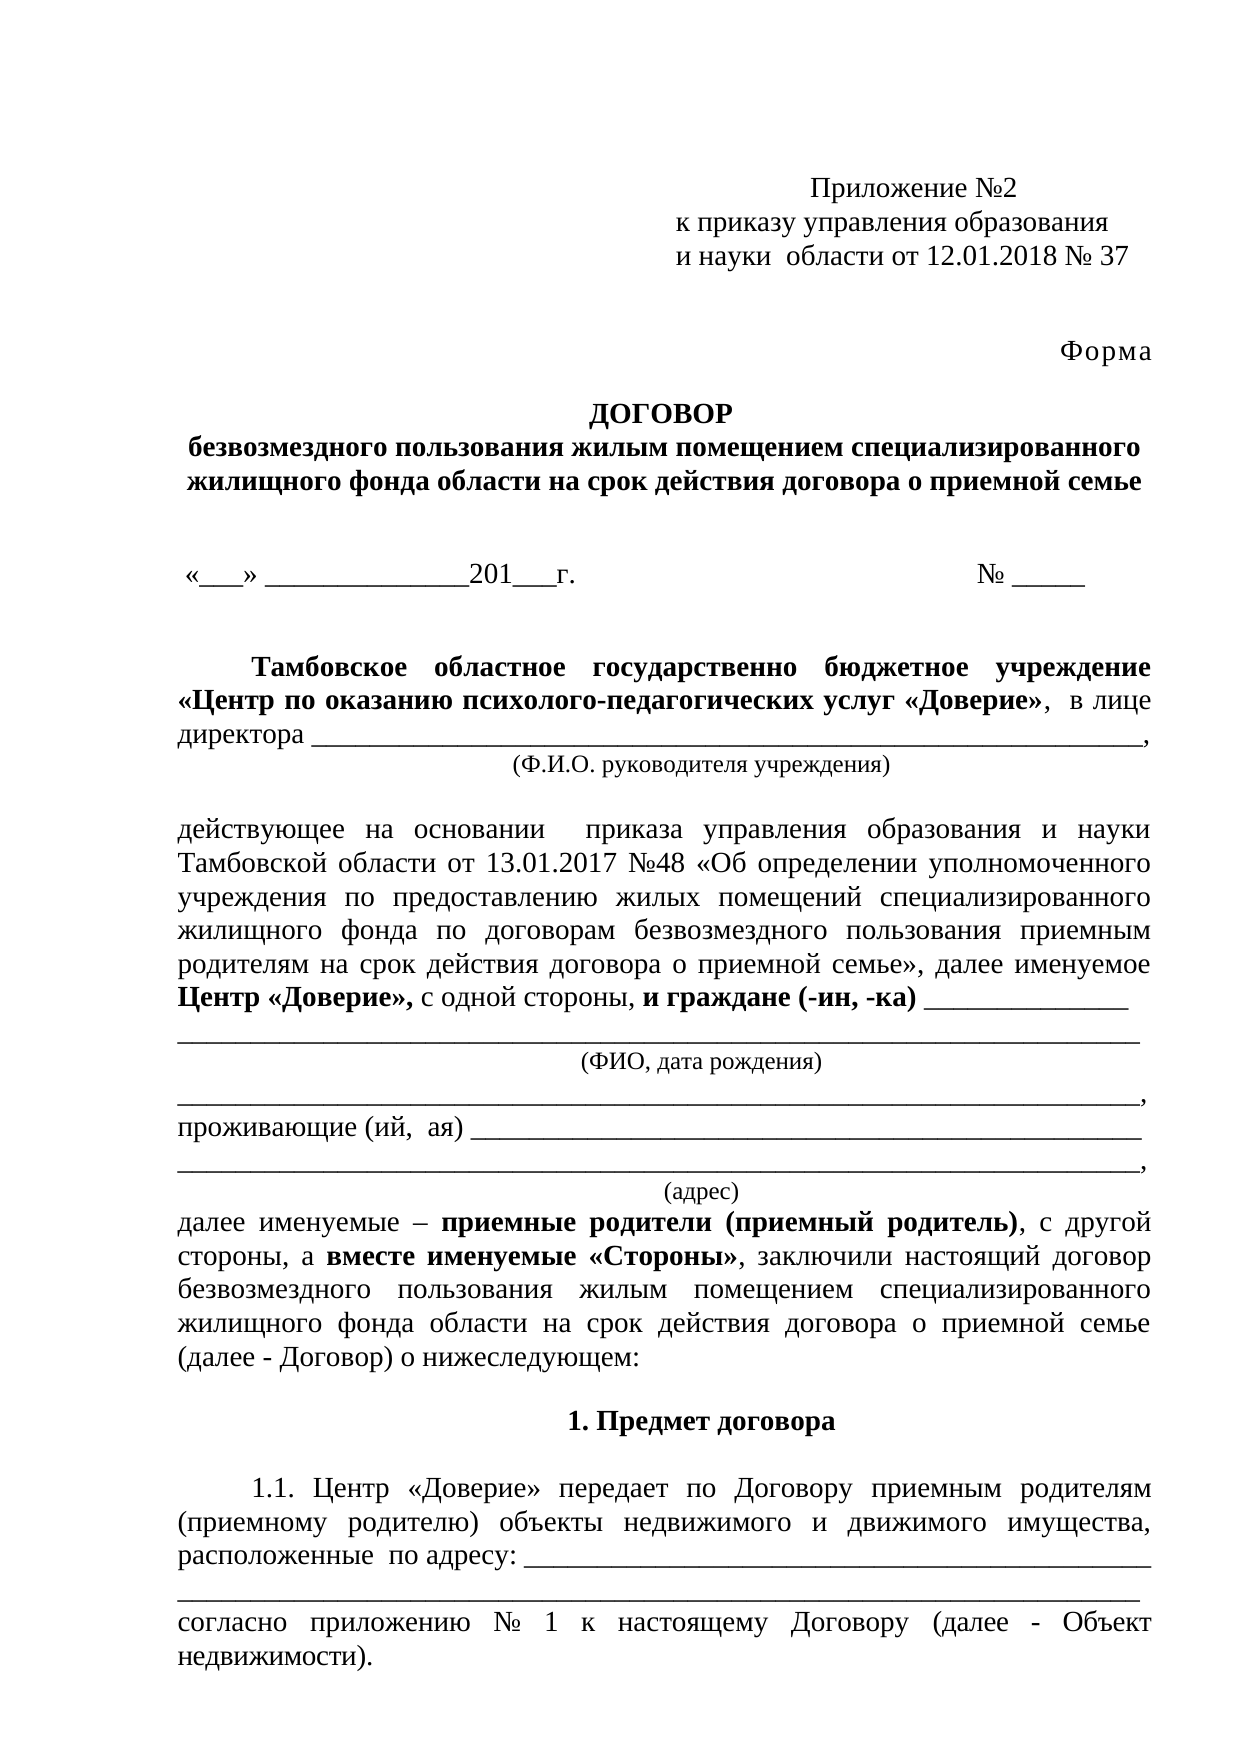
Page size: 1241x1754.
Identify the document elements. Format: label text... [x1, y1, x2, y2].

text «___» ______________201___г. № _____ [177, 556, 1152, 589]
table_header [834, 271, 1163, 305]
text Форма [177, 333, 1152, 367]
text __________________________________________________________________ [177, 1013, 1152, 1046]
text __________________________________________________________________, [177, 1142, 1152, 1176]
text (адрес) [177, 1176, 1152, 1204]
text __________________________________________________________________, [177, 1075, 1152, 1109]
text действующее на основании приказа управления образования и науки Тамбовской области от 13.01.2017 №48 «Об определении уполномоченного учреждения по предоставлению жилых помещений специализированного жилищного фонда по договорам безвозмездного пользования приемным родителям на срок действия договора о приемной семье», далее именуемое Центр «Доверие», с одной стороны, и граждане (-ин, -ка) ______________ [177, 778, 1152, 1013]
text Тамбовское областное государственно бюджетное учреждение «Центр по оказанию психолого-педагогических услуг «Доверие», в лице директора _________________________________________________________, [177, 649, 1152, 749]
table_header Приложение №2 к приказу управления образования и науки области от 12.01.2018 № 37 [664, 104, 1163, 271]
table_header [177, 271, 834, 305]
text 1.1. Центр «Доверие» передает по Договору приемным родителям (приемному родителю) объекты недвижимого и движимого имущества, расположенные по адресу: ___________________________________________ [177, 1470, 1152, 1571]
text 1. Предмет договора [177, 1403, 1152, 1437]
table_header [166, 104, 664, 271]
text (ФИО, дата рождения) [177, 1046, 1152, 1075]
text безвозмездного пользования жилым помещением специализированного жилищного фонда области на срок действия договора о приемной семье [177, 429, 1152, 496]
text далее именуемые – приемные родители (приемный родитель), с другой стороны, а вместе именуемые «Стороны», заключили настоящий договор безвозмездного пользования жилым помещением специализированного жилищного фонда области на срок действия договора о приемной семье (далее - Договор) о нижеследующем: [177, 1204, 1152, 1372]
text __________________________________________________________________ согласно приложению № 1 к настоящему Договору (далее - Объект недвижимости). [177, 1571, 1152, 1672]
text (Ф.И.О. руководителя учреждения) [177, 749, 1152, 778]
text ДОГОВОР [177, 396, 1152, 429]
text проживающие (ий, ая) ______________________________________________ [177, 1109, 1152, 1142]
